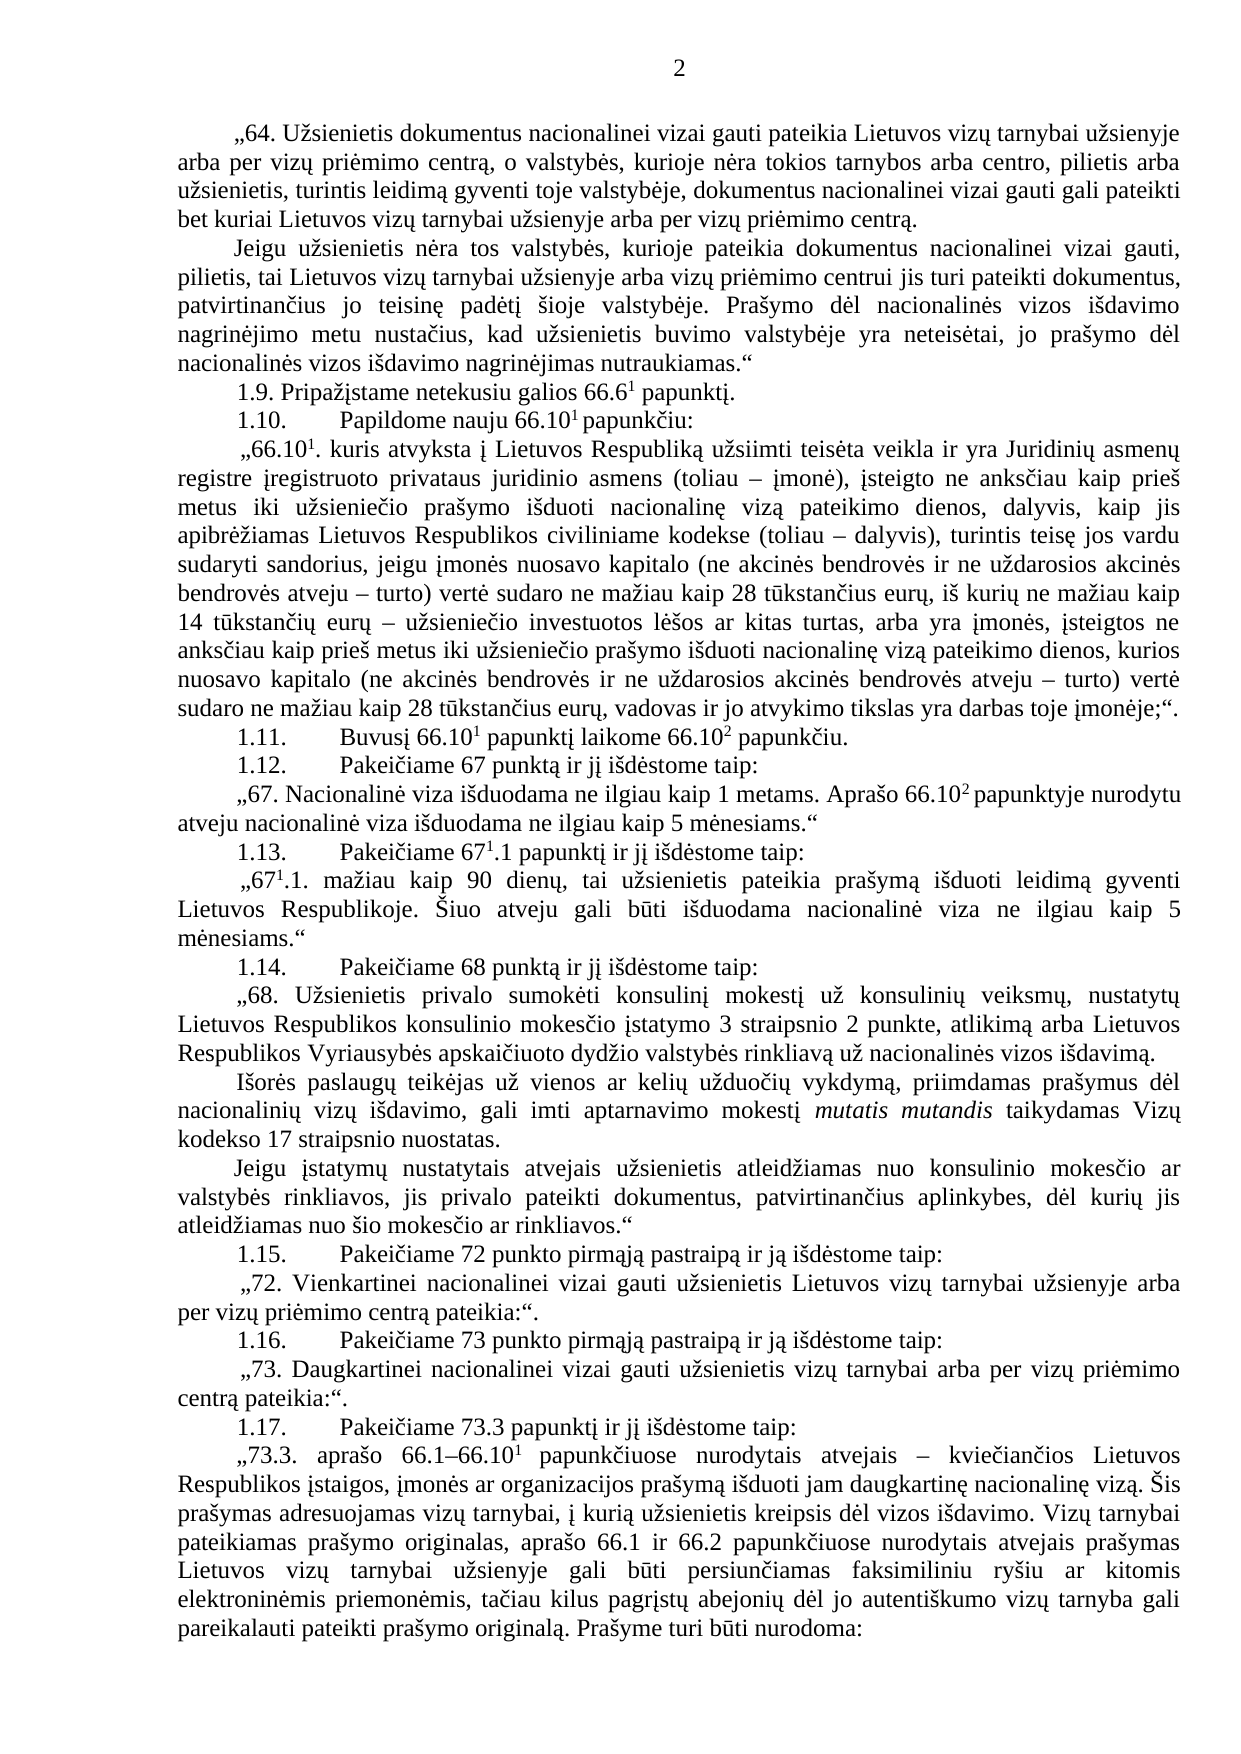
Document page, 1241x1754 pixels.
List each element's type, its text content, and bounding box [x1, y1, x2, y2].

text 1.12. Pakeičiame 67 punktą ir jį išdėstome taip: [237, 751, 1181, 779]
text 1.10. Papildome nauju 66.101 papunkčiu: [237, 406, 1181, 434]
text 1.14. Pakeičiame 68 punktą ir jį išdėstome taip: [237, 952, 1181, 981]
text 1.9. Pripažįstame netekusiu galios 66.61 papunktį. [237, 377, 1181, 406]
text „671.1. mažiau kaip 90 dienų, tai užsienietis pateikia prašymą išduoti leidimą gyventi Lietuvos Respublikoje. Šiuo atveju gali būti išduodama nacionalinė viza ne ilgiau kaip 5 mėnesiams.“ [177, 866, 1181, 952]
text „73. Daugkartinei nacionalinei vizai gauti užsienietis vizų tarnybai arba per vizų priėmimo centrą pateikia:“. [177, 1354, 1181, 1412]
text 1.11. Buvusį 66.101 papunktį laikome 66.102 papunkčiu. [237, 722, 1181, 751]
text Jeigu įstatymų nustatytais atvejais užsienietis atleidžiamas nuo konsulinio mokesčio ar valstybės rinkliavos, jis privalo pateikti dokumentus, patvirtinančius aplinkybes, dėl kurių jis atleidžiamas nuo šio mokesčio ar rinkliavos.“ [177, 1153, 1181, 1239]
text 1.13. Pakeičiame 671.1 papunktį ir jį išdėstome taip: [237, 837, 1181, 866]
text 1.17. Pakeičiame 73.3 papunktį ir jį išdėstome taip: [237, 1412, 1181, 1441]
text Jeigu užsienietis nėra tos valstybės, kurioje pateikia dokumentus nacionalinei vizai gauti, pilietis, tai Lietuvos vizų tarnybai užsienyje arba vizų priėmimo centrui jis turi pateikti dokumentus, patvirtinančius jo teisinę padėtį šioje valstybėje. Prašymo dėl nacionalinės vizos išdavimo nagrinėjimo metu nustačius, kad užsienietis buvimo valstybėje yra neteisėtai, jo prašymo dėl nacionalinės vizos išdavimo nagrinėjimas nutraukiamas.“ [177, 233, 1181, 377]
text 1.15. Pakeičiame 72 punkto pirmąją pastraipą ir ją išdėstome taip: [237, 1239, 1181, 1268]
text „68. Užsienietis privalo sumokėti konsulinį mokestį už konsulinių veiksmų, nustatytų Lietuvos Respublikos konsulinio mokesčio įstatymo 3 straipsnio 2 punkte, atlikimą arba Lietuvos Respublikos Vyriausybės apskaičiuoto dydžio valstybės rinkliavą už nacionalinės vizos išdavimą. [177, 981, 1181, 1067]
text „64. Užsienietis dokumentus nacionalinei vizai gauti pateikia Lietuvos vizų tarnybai užsienyje arba per vizų priėmimo centrą, o valstybės, kurioje nėra tokios tarnybos arba centro, pilietis arba užsienietis, turintis leidimą gyventi toje valstybėje, dokumentus nacionalinei vizai gauti gali pateikti bet kuriai Lietuvos vizų tarnybai užsienyje arba per vizų priėmimo centrą. [177, 118, 1181, 233]
text Išorės paslaugų teikėjas už vienos ar kelių užduočių vykdymą, priimdamas prašymus dėl nacionalinių vizų išdavimo, gali imti aptarnavimo mokestį mutatis mutandis taikydamas Vizų kodekso 17 straipsnio nuostatas. [177, 1067, 1181, 1153]
text „73.3. aprašo 66.1–66.101 papunkčiuose nurodytais atvejais – kviečiančios Lietuvos Respublikos įstaigos, įmonės ar organizacijos prašymą išduoti jam daugkartinę nacionalinę vizą. Šis prašymas adresuojamas vizų tarnybai, į kurią užsienietis kreipsis dėl vizos išdavimo. Vizų tarnybai pateikiamas prašymo originalas, aprašo 66.1 ir 66.2 papunkčiuose nurodytais atvejais prašymas Lietuvos vizų tarnybai užsienyje gali būti persiunčiamas faksimiliniu ryšiu ar kitomis elektroninėmis priemonėmis, tačiau kilus pagrįstų abejonių dėl jo autentiškumo vizų tarnyba gali pareikalauti pateikti prašymo originalą. Prašyme turi būti nurodoma: [177, 1441, 1181, 1642]
text „66.101. kuris atvyksta į Lietuvos Respubliką užsiimti teisėta veikla ir yra Juridinių asmenų registre įregistruoto privataus juridinio asmens (toliau – įmonė), įsteigto ne anksčiau kaip prieš metus iki užsieniečio prašymo išduoti nacionalinę vizą pateikimo dienos, dalyvis, kaip jis apibrėžiamas Lietuvos Respublikos civiliniame kodekse (toliau – dalyvis), turintis teisę jos vardu sudaryti sandorius, jeigu įmonės nuosavo kapitalo (ne akcinės bendrovės ir ne uždarosios akcinės bendrovės atveju – turto) vertė sudaro ne mažiau kaip 28 tūkstančius eurų, iš kurių ne mažiau kaip 14 tūkstančių eurų – užsieniečio investuotos lėšos ar kitas turtas, arba yra įmonės, įsteigtos ne anksčiau kaip prieš metus iki užsieniečio prašymo išduoti nacionalinę vizą pateikimo dienos, kurios nuosavo kapitalo (ne akcinės bendrovės ir ne uždarosios akcinės bendrovės atveju – turto) vertė sudaro ne mažiau kaip 28 tūkstančius eurų, vadovas ir jo atvykimo tikslas yra darbas toje įmonėje;“. [177, 434, 1181, 722]
text „72. Vienkartinei nacionalinei vizai gauti užsienietis Lietuvos vizų tarnybai užsienyje arba per vizų priėmimo centrą pateikia:“. [177, 1268, 1181, 1326]
text 1.16. Pakeičiame 73 punkto pirmąją pastraipą ir ją išdėstome taip: [237, 1326, 1181, 1354]
text „67. Nacionalinė viza išduodama ne ilgiau kaip 1 metams. Aprašo 66.102 papunktyje nurodytu atveju nacionalinė viza išduodama ne ilgiau kaip 5 mėnesiams.“ [177, 779, 1181, 837]
